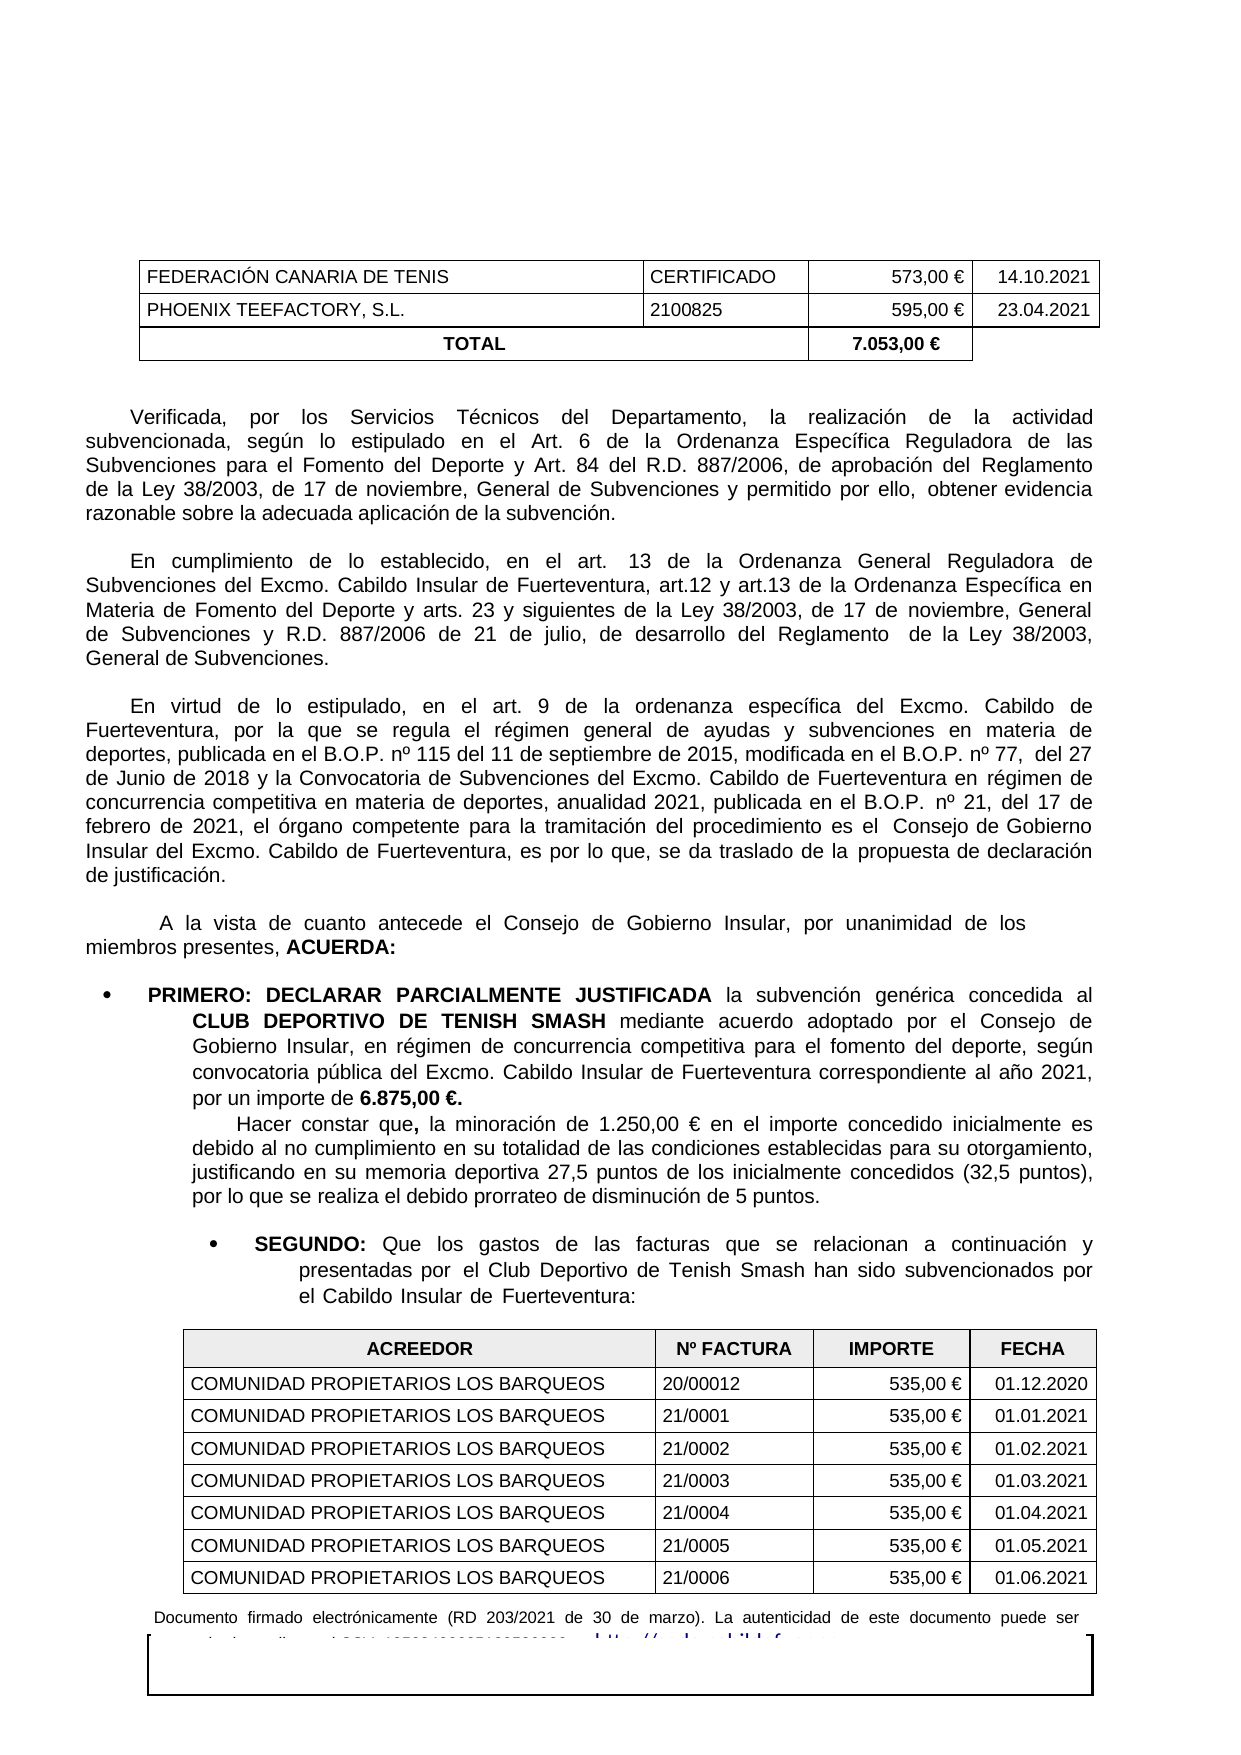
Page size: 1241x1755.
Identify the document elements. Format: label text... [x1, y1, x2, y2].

list SEGUNDO: Que los gastos de las facturas que se relacionan a continuación y presentadas por el Club Deportivo de Tenish Smash han sido subvencionados por el Cabildo Insular de Fuerteventura: [210, 1232, 1093, 1308]
table_cell 21/0001 [656, 1400, 813, 1432]
table_cell 535,00 € [814, 1562, 969, 1593]
table_cell 21/0003 [656, 1465, 813, 1496]
table_header CERTIFICADO [644, 261, 808, 293]
table_cell 535,00 € [814, 1400, 969, 1432]
table_cell COMUNIDAD PROPIETARIOS LOS BARQUEOS [184, 1465, 655, 1496]
table_cell 01.02.2021 [971, 1433, 1096, 1464]
table_cell COMUNIDAD PROPIETARIOS LOS BARQUEOS [184, 1562, 655, 1593]
table_header 573,00 € [809, 261, 972, 293]
table_cell 21/0004 [656, 1497, 813, 1528]
text Hacer constar que, la minoración de 1.250,00 € en el importe concedido inicialmente es debido al no cumplimiento en su totalidad de las condiciones establecidas para su otorgamiento, justificando en su memoria deportiva 27,5 puntos de los inicialmente concedidos (32,5 puntos), por lo que se realiza el debido prorrateo de disminución de 5 puntos. [192, 1112, 1093, 1208]
text A la vista de cuanto antecede el Consejo de Gobierno Insular, por unanimidad de los miembros presentes, ACUERDA: [85, 911, 1093, 959]
table_cell COMUNIDAD PROPIETARIOS LOS BARQUEOS [184, 1368, 655, 1399]
table_cell 21/0002 [656, 1433, 813, 1464]
table_cell 535,00 € [814, 1433, 969, 1464]
table_cell 01.12.2020 [971, 1368, 1096, 1399]
table_cell 01.06.2021 [971, 1562, 1096, 1593]
table_cell 535,00 € [814, 1530, 969, 1561]
table_cell TOTAL [140, 328, 808, 360]
table_cell 01.04.2021 [971, 1497, 1096, 1528]
table_cell 7.053,00 € [809, 328, 972, 360]
table_cell COMUNIDAD PROPIETARIOS LOS BARQUEOS [184, 1400, 655, 1432]
table_cell PHOENIX TEEFACTORY, S.L. [140, 294, 643, 326]
table_cell 23.04.2021 [973, 294, 1099, 326]
text En virtud de lo estipulado, en el art. 9 de la ordenanza específica del Excmo. Cabildo de Fuerteventura, por la que se regula el régimen general de ayudas y subvenciones en materia de deportes, publicada en el B.O.P. nº 115 del 11 de septiembre de 2015, modificada en el B.O.P. nº 77, del 27 de Junio de 2018 y la Convocatoria de Subvenciones del Excmo. Cabildo de Fuerteventura en régimen de concurrencia competitiva en materia de deportes, anualidad 2021, publicada en el B.O.P. nº 21, del 17 de febrero de 2021, el órgano competente para la tramitación del procedimiento es el Consejo de Gobierno Insular del Excmo. Cabildo de Fuerteventura, es por lo que, se da traslado de la propuesta de declaración de justificación. [85, 693, 1093, 887]
text Verificada, por los Servicios Técnicos del Departamento, la realización de la actividad subvencionada, según lo estipulado en el Art. 6 de la Ordenanza Específica Reguladora de las Subvenciones para el Fomento del Deporte y Art. 84 del R.D. 887/2006, de aprobación del Reglamento de la Ley 38/2003, de 17 de noviembre, General de Subvenciones y permitido por ello, obtener evidencia razonable sobre la adecuada aplicación de la subvención. [85, 404, 1093, 525]
table_cell COMUNIDAD PROPIETARIOS LOS BARQUEOS [184, 1433, 655, 1464]
table_cell 01.01.2021 [971, 1400, 1096, 1432]
table_cell 595,00 € [809, 294, 972, 326]
table_cell COMUNIDAD PROPIETARIOS LOS BARQUEOS [184, 1530, 655, 1561]
table_cell 01.03.2021 [971, 1465, 1096, 1496]
table_cell 01.05.2021 [971, 1530, 1096, 1561]
table_cell 21/0005 [656, 1530, 813, 1561]
list PRIMERO: DECLARAR PARCIALMENTE JUSTIFICADA la subvención genérica concedida al CLUB DEPORTIVO DE TENISH SMASH mediante acuerdo adoptado por el Consejo de Gobierno Insular, en régimen de concurrencia competitiva para el fomento del deporte, según convocatoria pública del Excmo. Cabildo Insular de Fuerteventura correspondiente al año 2021, por un importe de 6.875,00 €. [103, 983, 1093, 1110]
table_cell 20/00012 [656, 1368, 813, 1399]
table_header Nº FACTURA [656, 1330, 813, 1367]
text En cumplimiento de lo establecido, en el art. 13 de la Ordenanza General Reguladora de Subvenciones del Excmo. Cabildo Insular de Fuerteventura, art.12 y art.13 de la Ordenanza Específica en Materia de Fomento del Deporte y arts. 23 y siguientes de la Ley 38/2003, de 17 de noviembre, General de Subvenciones y R.D. 887/2006 de 21 de julio, de desarrollo del Reglamento de la Ley 38/2003, General de Subvenciones. [85, 549, 1093, 670]
table_cell 535,00 € [814, 1368, 969, 1399]
table_header FECHA [971, 1330, 1096, 1367]
table_header FEDERACIÓN CANARIA DE TENIS [140, 261, 643, 293]
table_header ACREEDOR [184, 1330, 655, 1367]
table_cell 535,00 € [814, 1497, 969, 1528]
table_cell 535,00 € [814, 1465, 969, 1496]
table_cell 21/0006 [656, 1562, 813, 1593]
table_cell 2100825 [644, 294, 808, 326]
table_cell COMUNIDAD PROPIETARIOS LOS BARQUEOS [184, 1497, 655, 1528]
table_header IMPORTE [814, 1330, 969, 1367]
table_header 14.10.2021 [973, 261, 1099, 293]
table_cell [973, 328, 1099, 360]
